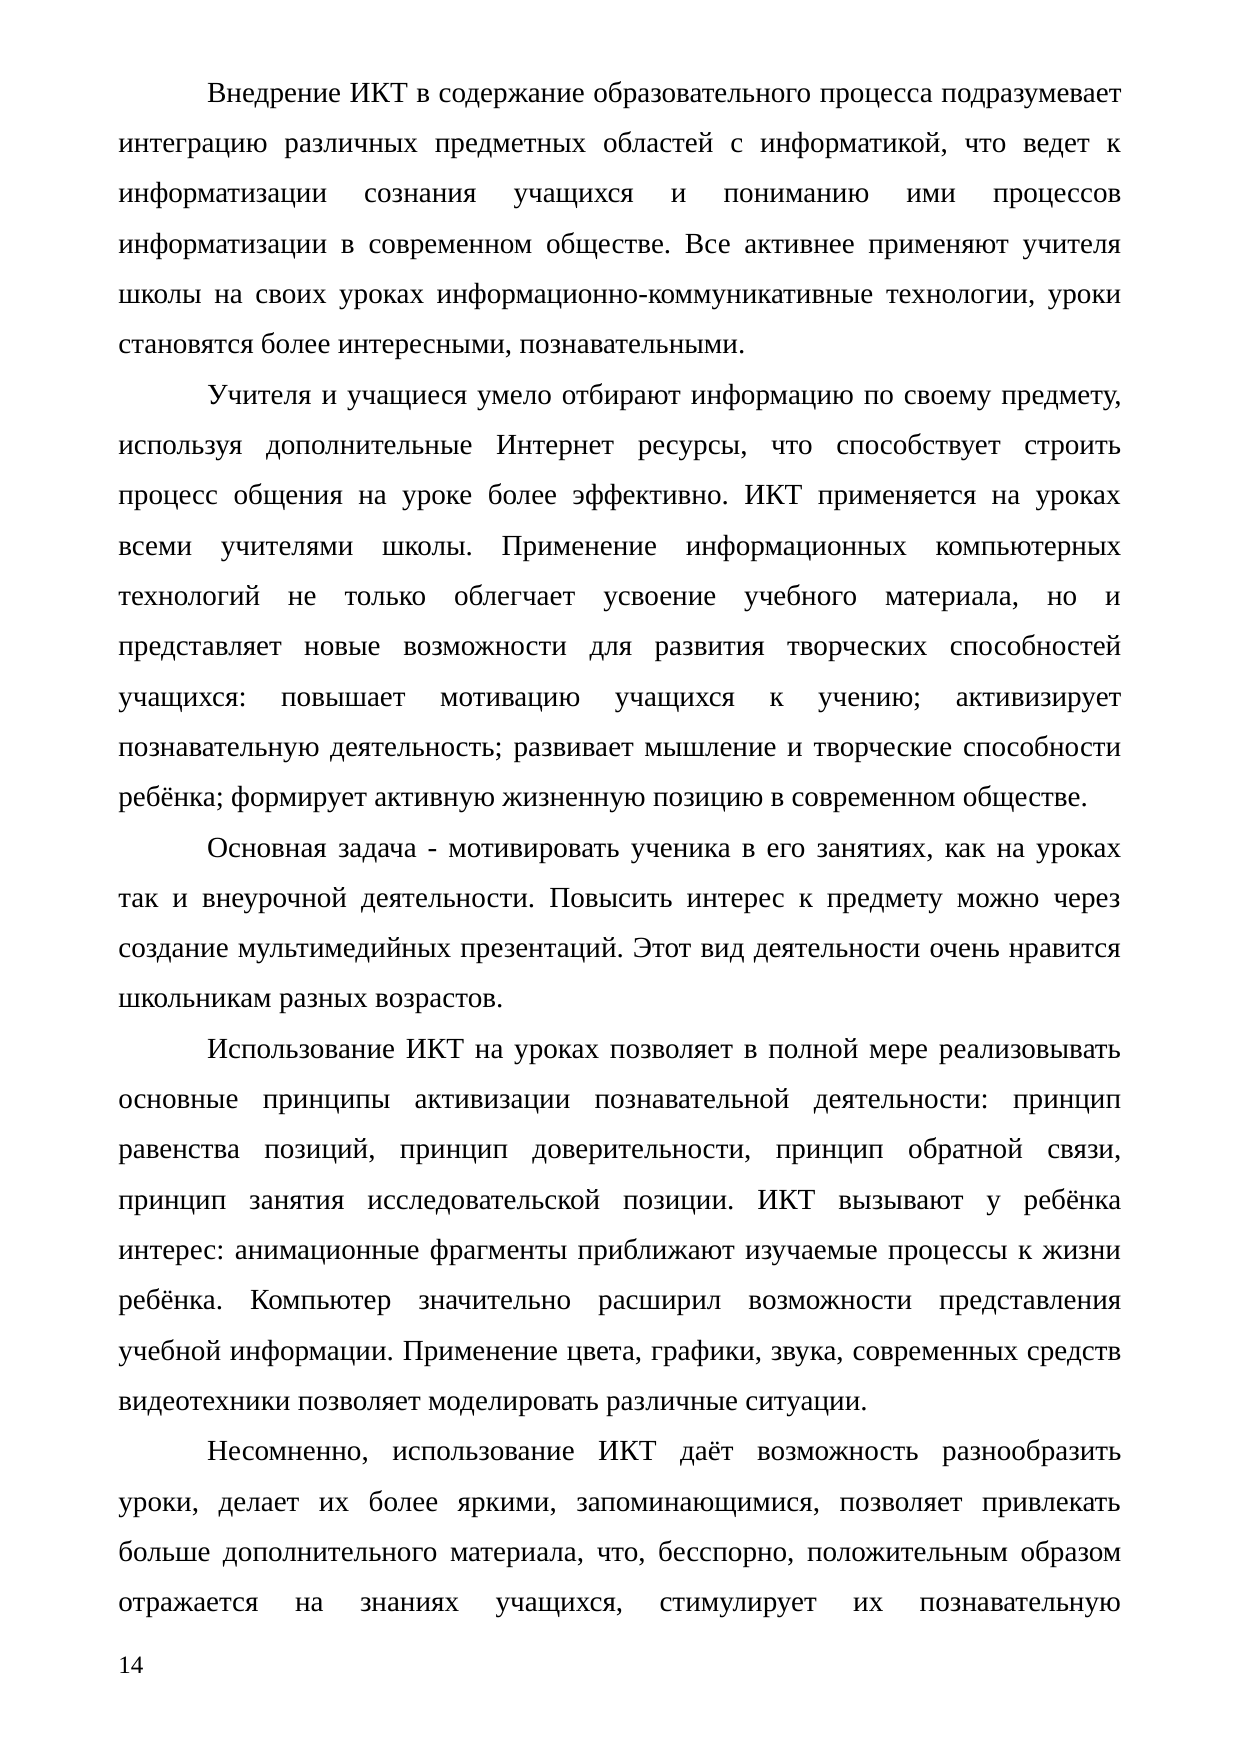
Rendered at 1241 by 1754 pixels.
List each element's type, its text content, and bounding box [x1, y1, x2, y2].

text Основная задача - мотивировать ученика в его занятиях, как на уроках так и внеурочной деятельности. Повысить интерес к предмету можно через создание мультимедийных презентаций. Этот вид деятельности очень нравится школьникам разных возрастов. [118, 830, 1122, 1014]
text Учителя и учащиеся умело отбирают информацию по своему предмету, используя дополнительные Интернет ресурсы, что способствует строить процесс общения на уроке более эффективно. ИКТ применяется на уроках всеми учителями школы. Применение информационных компьютерных технологий не только облегчает усвоение учебного материала, но и представляет новые возможности для развития творческих способностей учащихся: повышает мотивацию учащихся к учению; активизирует познавательную деятельность; развивает мышление и творческие способности ребёнка; формирует активную жизненную позицию в современном обществе. [118, 377, 1122, 813]
text Внедрение ИКТ в содержание образовательного процесса подразумевает интеграцию различных предметных областей с информатикой, что ведет к информатизации сознания учащихся и пониманию ими процессов информатизации в современном обществе. Все активнее применяют учителя школы на своих уроках информационно-коммуникативные технологии, уроки становятся более интересными, познавательными. [118, 75, 1122, 360]
text Использование ИКТ на уроках позволяет в полной мере реализовывать основные принципы активизации познавательной деятельности: принцип равенства позиций, принцип доверительности, принцип обратной связи, принцип занятия исследовательской позиции. ИКТ вызывают у ребёнка интерес: анимационные фрагменты приближают изучаемые процессы к жизни ребёнка. Компьютер значительно расширил возможности представления учебной информации. Применение цвета, графики, звука, современных средств видеотехники позволяет моделировать различные ситуации. [118, 1031, 1122, 1417]
text Несомненно, использование ИКТ даёт возможность разнообразить уроки, делает их более яркими, запоминающимися, позволяет привлекать больше дополнительного материала, что, бесспорно, положительным образом отражается на знаниях учащихся, стимулирует их познавательную [118, 1433, 1122, 1618]
